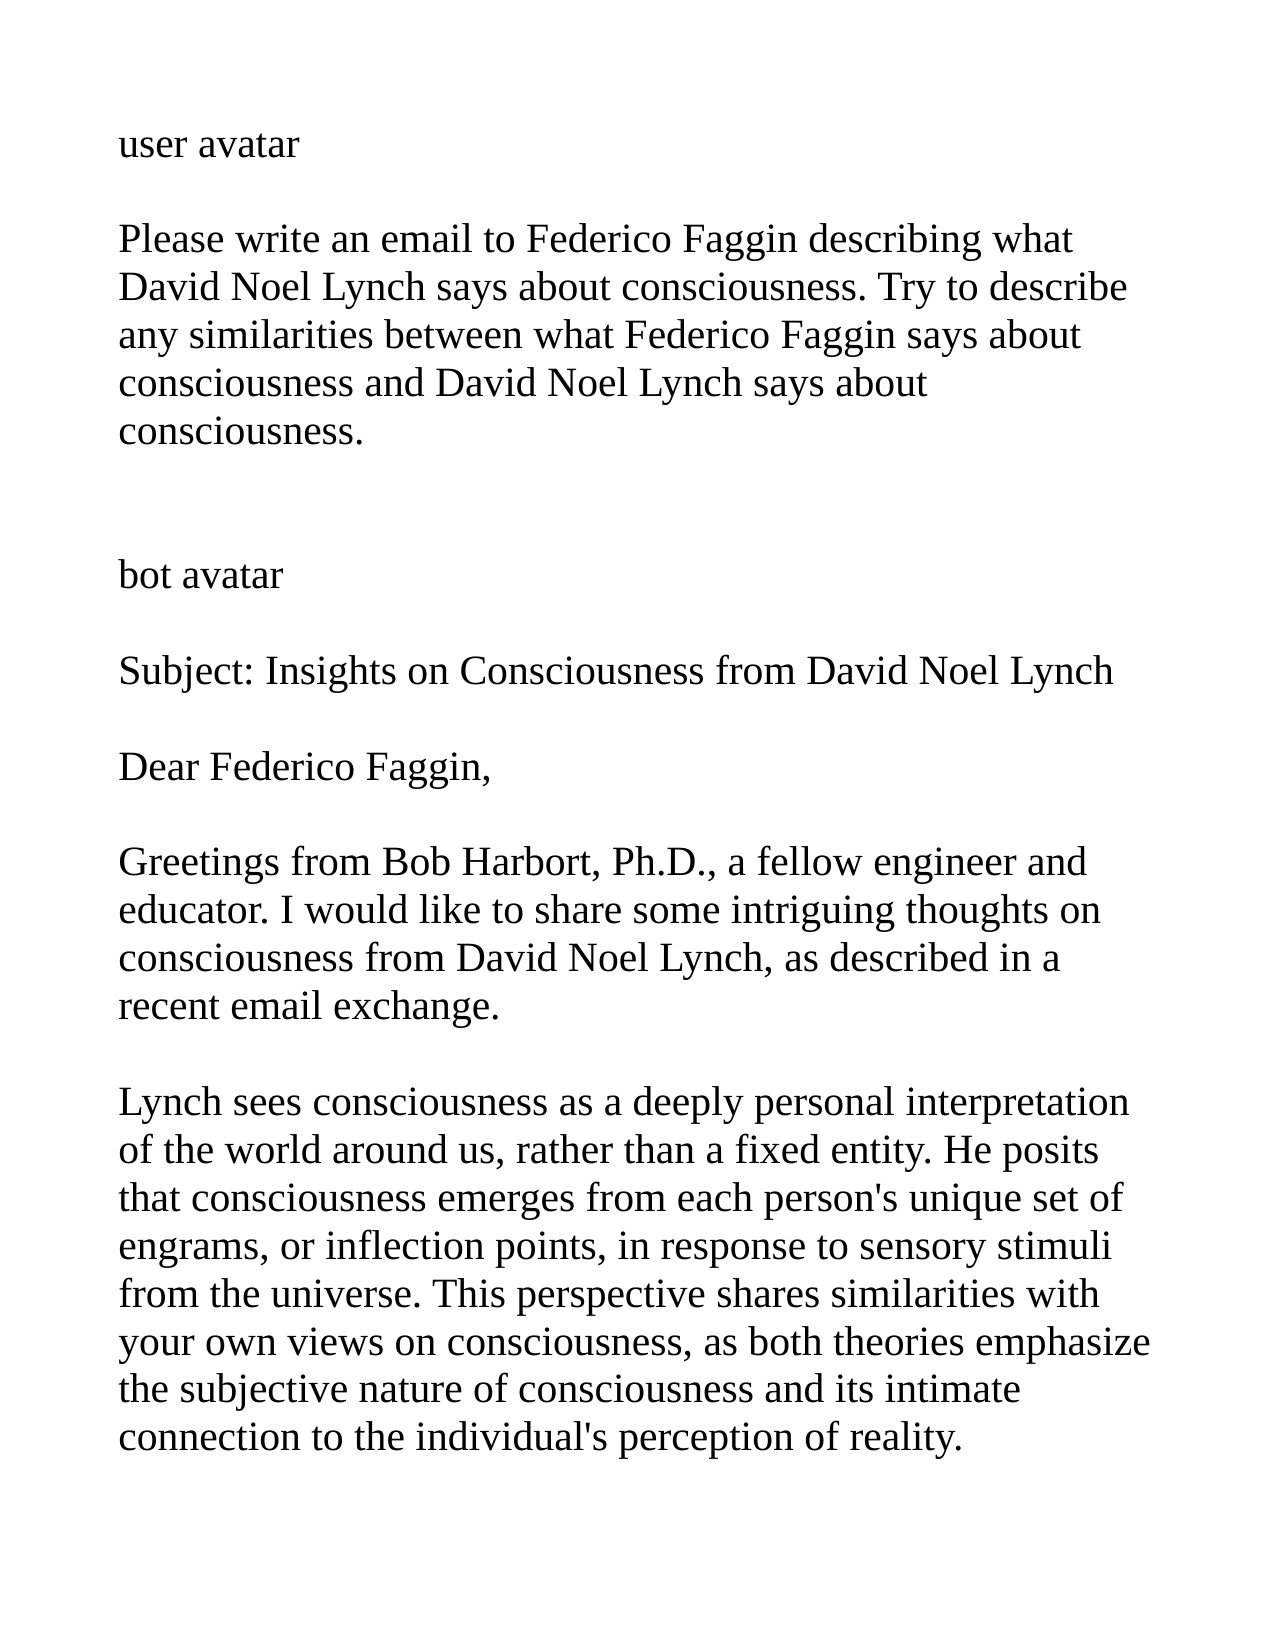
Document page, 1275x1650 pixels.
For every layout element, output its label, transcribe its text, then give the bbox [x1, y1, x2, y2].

text user avatar [118, 118, 1157, 166]
text Please write an email to Federico Faggin describing what David Noel Lynch says about consciousness. Try to describe any similarities between what Federico Faggin says about consciousness and David Noel Lynch says about consciousness. [118, 214, 1157, 453]
text Lynch sees consciousness as a deeply personal interpretation of the world around us, rather than a fixed entity. He posits that consciousness emerges from each person's unique set of engrams, or inflection points, in response to sensory stimuli from the universe. This perspective shares similarities with your own views on consciousness, as both theories emphasize the subjective nature of consciousness and its intimate connection to the individual's perception of reality. [118, 1076, 1157, 1460]
text Subject: Insights on Consciousness from David Noel Lynch [118, 645, 1157, 693]
text Dear Federico Faggin, [118, 741, 1157, 789]
text bot avatar [118, 549, 1157, 597]
text Greetings from Bob Harbort, Ph.D., a fellow engineer and educator. I would like to share some intriguing thoughts on consciousness from David Noel Lynch, as described in a recent email exchange. [118, 837, 1157, 1028]
